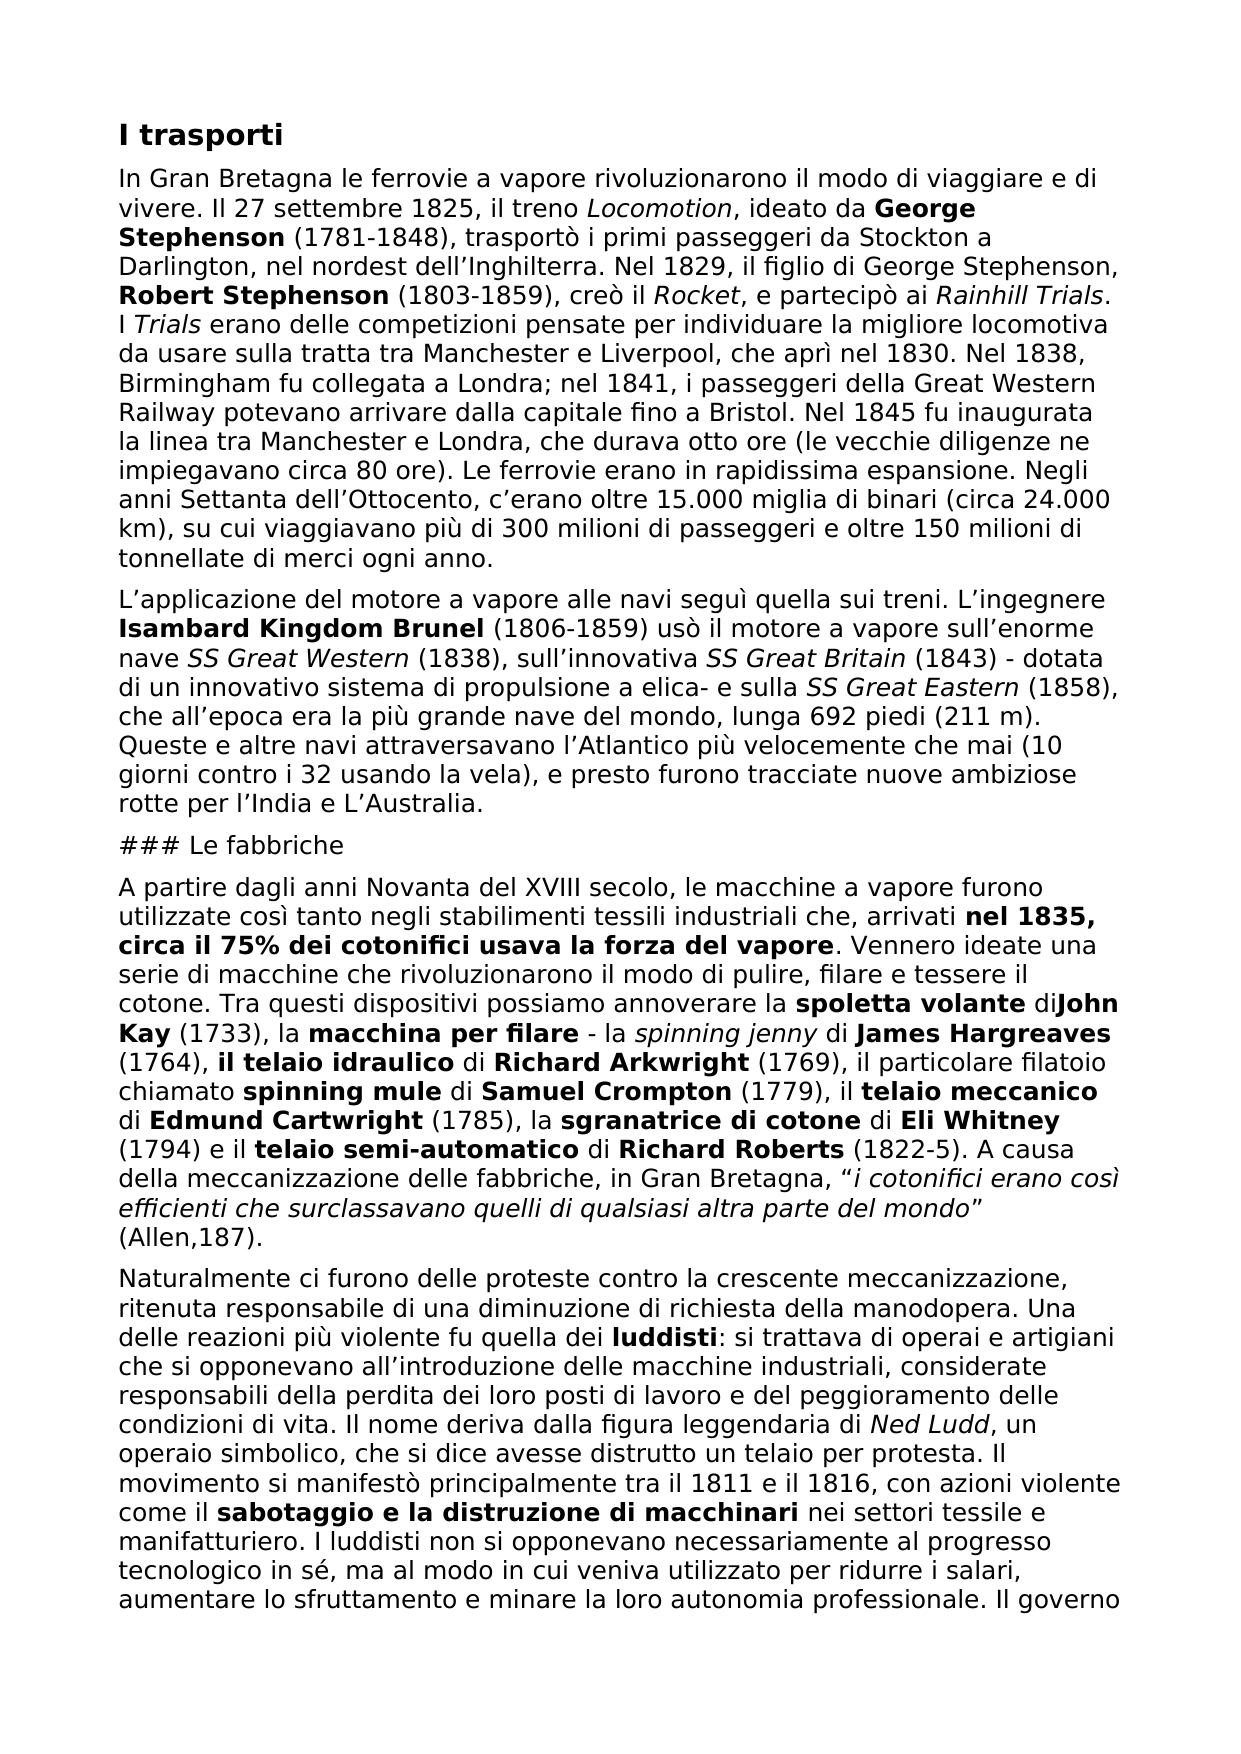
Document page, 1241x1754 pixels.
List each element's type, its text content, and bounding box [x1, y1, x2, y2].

text Naturalmente ci furono delle proteste contro la crescente meccanizzazione, ritenuta responsabile di una diminuzione di richiesta della manodopera. Una delle reazioni più violente fu quella dei luddisti: si trattava di operai e artigiani che si opponevano all’introduzione delle macchine industriali, considerate responsabili della perdita dei loro posti di lavoro e del peggioramento delle condizioni di vita. Il nome deriva dalla figura leggendaria di Ned Ludd, un operaio simbolico, che si dice avesse distrutto un telaio per protesta. Il movimento si manifestò principalmente tra il 1811 e il 1816, con azioni violente come il sabotaggio e la distruzione di macchinari nei settori tessile e manifatturiero. I luddisti non si opponevano necessariamente al progresso tecnologico in sé, ma al modo in cui veniva utilizzato per ridurre i salari, aumentare lo sfruttamento e minare la loro autonomia professionale. Il governo [118, 1264, 1122, 1614]
text ### Le fabbriche [118, 831, 1122, 860]
subtitle I trasporti [118, 118, 1122, 152]
text A partire dagli anni Novanta del XVIII secolo, le macchine a vapore furono utilizzate così tanto negli stabilimenti tessili industriali che, arrivati nel 1835, circa il 75% dei cotonifici usava la forza del vapore. Vennero ideate una serie di macchine che rivoluzionarono il modo di pulire, filare e tessere il cotone. Tra questi dispositivi possiamo annoverare la spoletta volante diJohn Kay (1733), la macchina per filare - la spinning jenny di James Hargreaves (1764), il telaio idraulico di Richard Arkwright (1769), il particolare filatoio chiamato spinning mule di Samuel Crompton (1779), il telaio meccanico di Edmund Cartwright (1785), la sgranatrice di cotone di Eli Whitney (1794) e il telaio semi-automatico di Richard Roberts (1822-5). A causa della meccanizzazione delle fabbriche, in Gran Bretagna, “i cotonifici erano così efficienti che surclassavano quelli di qualsiasi altra parte del mondo” (Allen,187). [118, 873, 1122, 1252]
text L’applicazione del motore a vapore alle navi seguì quella sui treni. L’ingegnere Isambard Kingdom Brunel (1806-1859) usò il motore a vapore sull’enorme nave SS Great Western (1838), sull’innovativa SS Great Britain (1843) - dotata di un innovativo sistema di propulsione a elica- e sulla SS Great Eastern (1858), che all’epoca era la più grande nave del mondo, lunga 692 piedi (211 m). Queste e altre navi attraversavano l’Atlantico più velocemente che mai (10 giorni contro i 32 usando la vela), e presto furono tracciate nuove ambiziose rotte per l’India e L’Australia. [118, 585, 1122, 819]
text In Gran Bretagna le ferrovie a vapore rivoluzionarono il modo di viaggiare e di vivere. Il 27 settembre 1825, il treno Locomotion, ideato da George Stephenson (1781-1848), trasportò i primi passeggeri da Stockton a Darlington, nel nordest dell’Inghilterra. Nel 1829, il figlio di George Stephenson, Robert Stephenson (1803-1859), creò il Rocket, e partecipò ai Rainhill Trials. I Trials erano delle competizioni pensate per individuare la migliore locomotiva da usare sulla tratta tra Manchester e Liverpool, che aprì nel 1830. Nel 1838, Birmingham fu collegata a Londra; nel 1841, i passeggeri della Great Western Railway potevano arrivare dalla capitale fino a Bristol. Nel 1845 fu inaugurata la linea tra Manchester e Londra, che durava otto ore (le vecchie diligenze ne impiegavano circa 80 ore). Le ferrovie erano in rapidissima espansione. Negli anni Settanta dell’Ottocento, c’erano oltre 15.000 miglia di binari (circa 24.000 km), su cui viaggiavano più di 300 milioni di passeggeri e oltre 150 milioni di tonnellate di merci ogni anno. [118, 164, 1122, 573]
